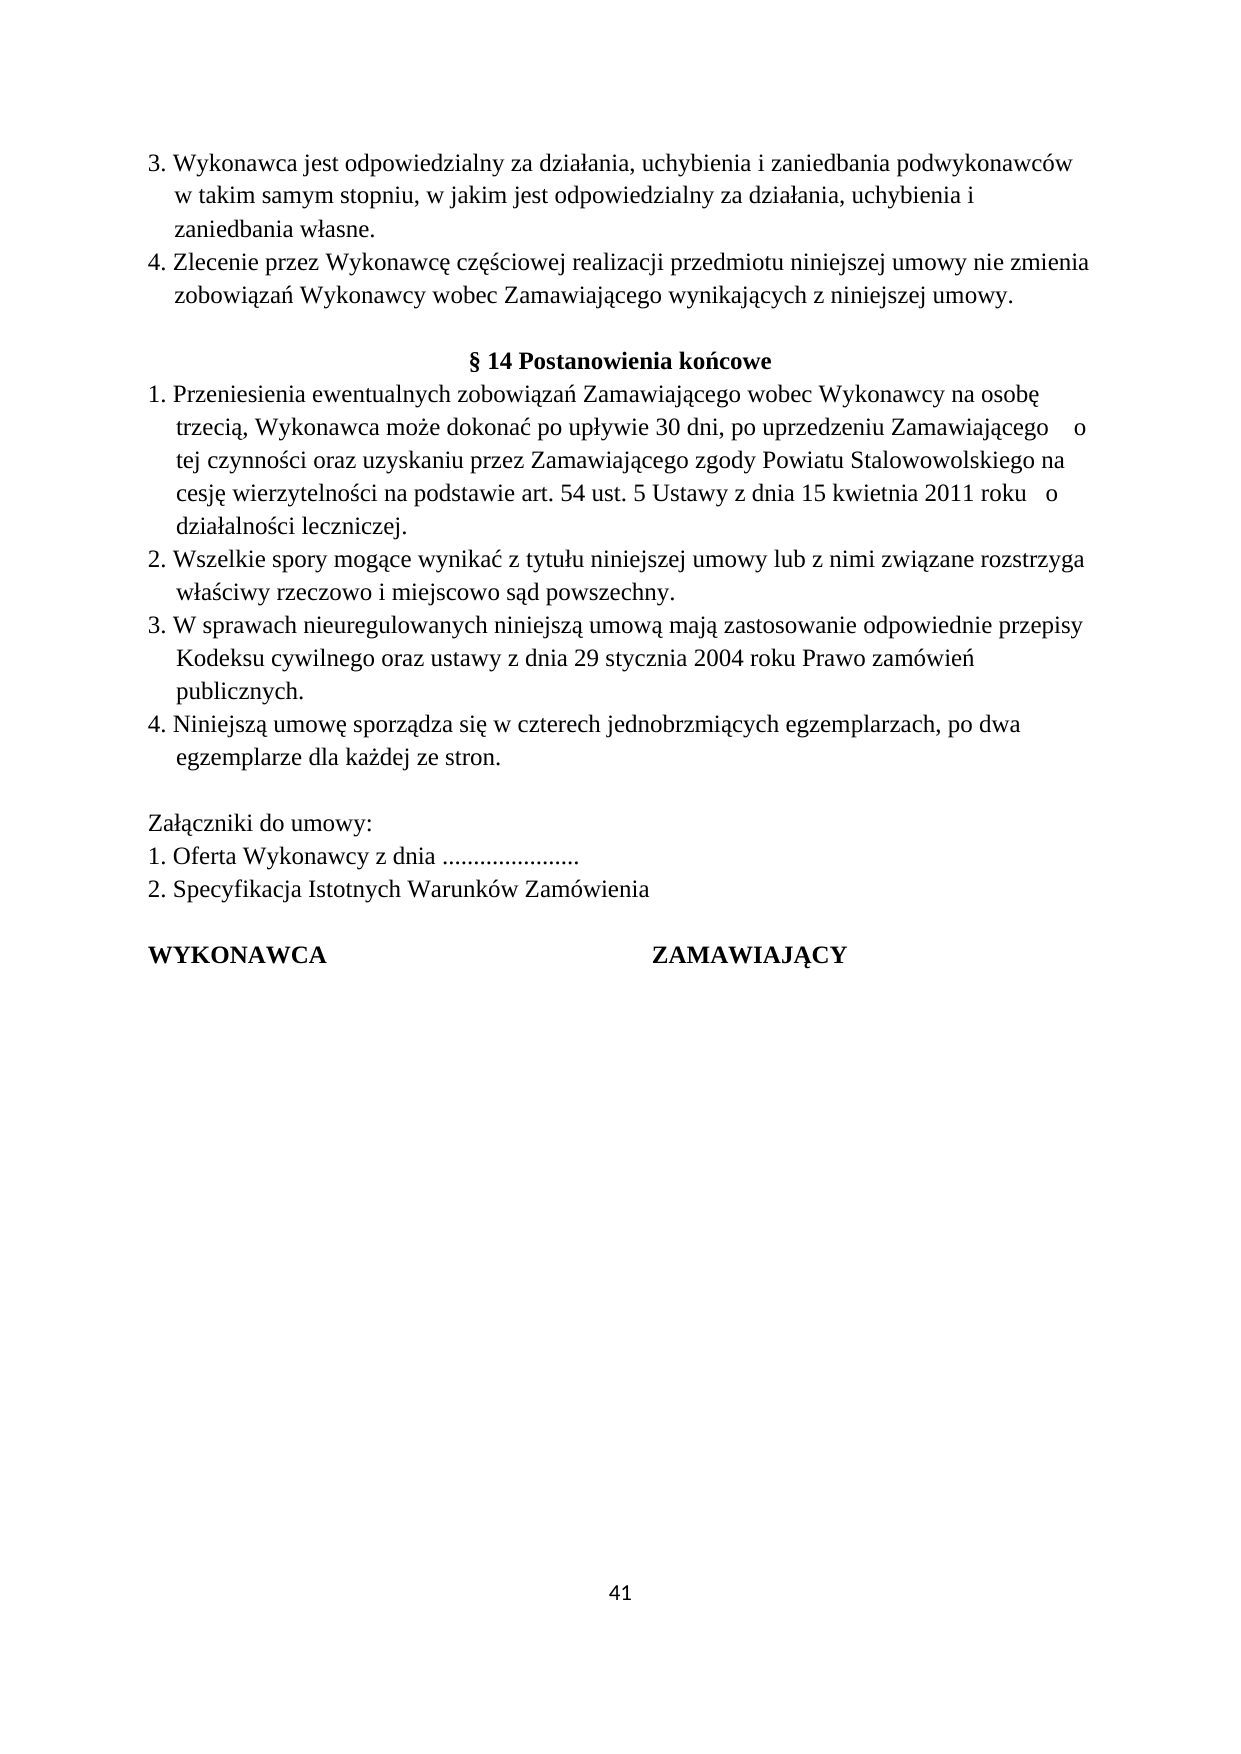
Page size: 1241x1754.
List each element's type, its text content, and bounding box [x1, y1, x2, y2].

text 1. Przeniesienia ewentualnych zobowiązań Zamawiającego wobec Wykonawcy na osobę trzecią, Wykonawca może dokonać po upływie 30 dni, po uprzedzeniu Zamawiającego o tej czynności oraz uzyskaniu przez Zamawiającego zgody Powiatu Stalowowolskiego na cesję wierzytelności na podstawie art. 54 ust. 5 Ustawy z dnia 15 kwietnia 2011 roku o działalności leczniczej. [148, 379, 1093, 539]
text 4. Niniejszą umowę sporządza się w czterech jednobrzmiących egzemplarzach, po dwa egzemplarze dla każdej ze stron. [148, 709, 1093, 771]
text 2. Wszelkie spory mogące wynikać z tytułu niniejszej umowy lub z nimi związane rozstrzyga właściwy rzeczowo i miejscowo sąd powszechny. [148, 544, 1093, 606]
text § 14 Postanowienia końcowe [148, 346, 1093, 374]
text 3. Wykonawca jest odpowiedzialny za działania, uchybienia i zaniedbania podwykonawców w takim samym stopniu, w jakim jest odpowiedzialny za działania, uchybienia i zaniedbania własne. [148, 148, 1093, 242]
text WYKONAWCA ZAMAWIAJĄCY [148, 940, 1093, 969]
text 1. Oferta Wykonawcy z dnia ...................... [148, 841, 1093, 870]
text 4. Zlecenie przez Wykonawcę częściowej realizacji przedmiotu niniejszej umowy nie zmienia zobowiązań Wykonawcy wobec Zamawiającego wynikających z niniejszej umowy. [148, 247, 1093, 308]
text 3. W sprawach nieuregulowanych niniejszą umową mają zastosowanie odpowiednie przepisy Kodeksu cywilnego oraz ustawy z dnia 29 stycznia 2004 roku Prawo zamówień publicznych. [148, 610, 1093, 705]
text 2. Specyfikacja Istotnych Warunków Zamówienia [148, 874, 1093, 903]
text Załączniki do umowy: [148, 808, 1093, 837]
